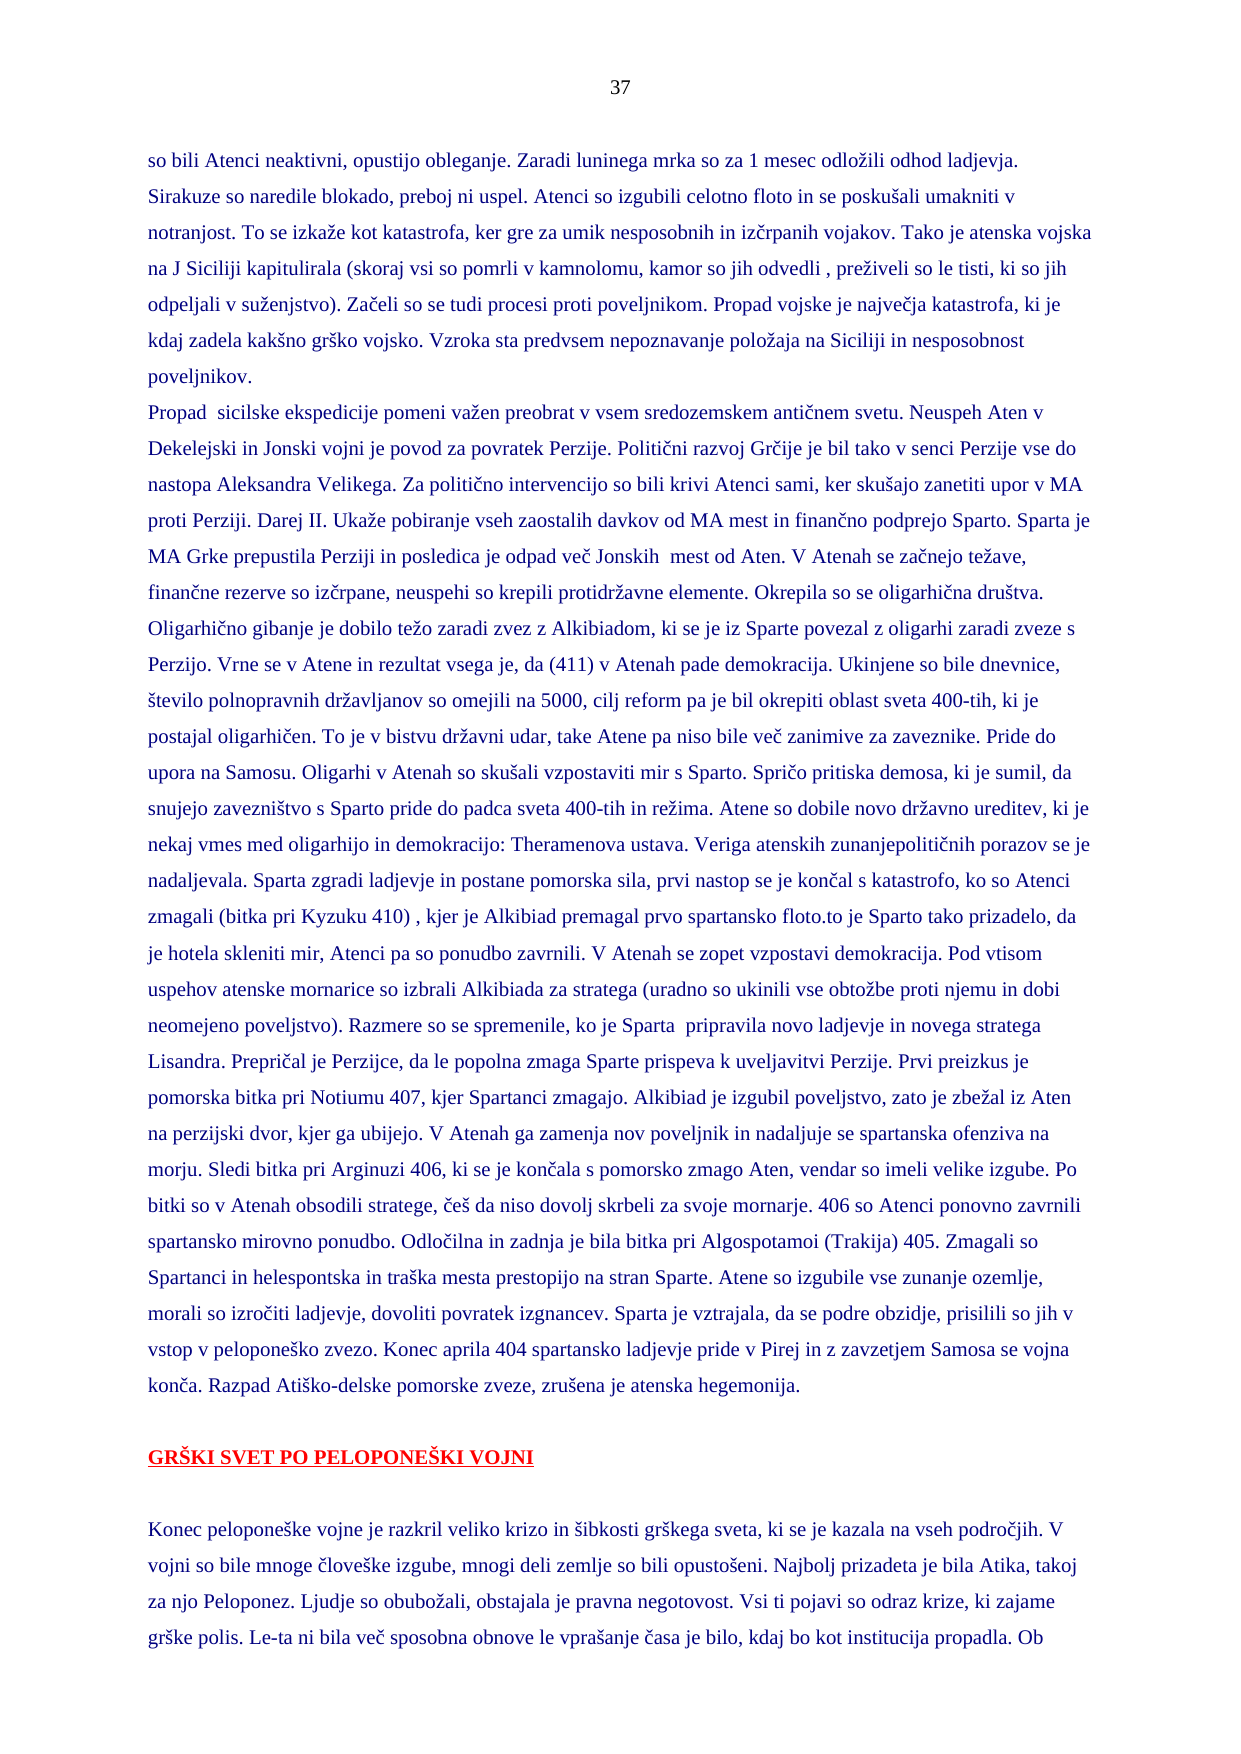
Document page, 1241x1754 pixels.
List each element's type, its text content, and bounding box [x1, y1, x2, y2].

text GRŠKI SVET PO PELOPONEŠKI VOJNI [148, 1445, 1093, 1469]
text so bili Atenci neaktivni, opustijo obleganje. Zaradi luninega mrka so za 1 mesec odložili odhod ladjevja. Sirakuze so naredile blokado, preboj ni uspel. Atenci so izgubili celotno floto in se poskušali umakniti v notranjost. To se izkaže kot katastrofa, ker gre za umik nesposobnih in izčrpanih vojakov. Tako je atenska vojska na J Siciliji kapitulirala (skoraj vsi so pomrli v kamnolomu, kamor so jih odvedli , preživeli so le tisti, ki so jih odpeljali v suženjstvo). Začeli so se tudi procesi proti poveljnikom. Propad vojske je največja katastrofa, ki je kdaj zadela kakšno grško vojsko. Vzroka sta predvsem nepoznavanje položaja na Siciliji in nesposobnost poveljnikov. [148, 148, 1093, 388]
text Konec peloponeške vojne je razkril veliko krizo in šibkosti grškega sveta, ki se je kazala na vseh področjih. V vojni so bile mnoge človeške izgube, mnogi deli zemlje so bili opustošeni. Najbolj prizadeta je bila Atika, takoj za njo Peloponez. Ljudje so obubožali, obstajala je pravna negotovost. Vsi ti pojavi so odraz krize, ki zajame grške polis. Le-ta ni bila več sposobna obnove le vprašanje časa je bilo, kdaj bo kot institucija propadla. Ob [148, 1517, 1093, 1649]
text Propad sicilske ekspedicije pomeni važen preobrat v vsem sredozemskem antičnem svetu. Neuspeh Aten v Dekelejski in Jonski vojni je povod za povratek Perzije. Politični razvoj Grčije je bil tako v senci Perzije vse do nastopa Aleksandra Velikega. Za politično intervencijo so bili krivi Atenci sami, ker skušajo zanetiti upor v MA proti Perziji. Darej II. Ukaže pobiranje vseh zaostalih davkov od MA mest in finančno podprejo Sparto. Sparta je MA Grke prepustila Perziji in posledica je odpad več Jonskih mest od Aten. V Atenah se začnejo težave, finančne rezerve so izčrpane, neuspehi so krepili protidržavne elemente. Okrepila so se oligarhična društva. Oligarhično gibanje je dobilo težo zaradi zvez z Alkibiadom, ki se je iz Sparte povezal z oligarhi zaradi zveze s Perzijo. Vrne se v Atene in rezultat vsega je, da (411) v Atenah pade demokracija. Ukinjene so bile dnevnice, število polnopravnih državljanov so omejili na 5000, cilj reform pa je bil okrepiti oblast sveta 400-tih, ki je postajal oligarhičen. To je v bistvu državni udar, take Atene pa niso bile več zanimive za zaveznike. Pride do upora na Samosu. Oligarhi v Atenah so skušali vzpostaviti mir s Sparto. Spričo pritiska demosa, ki je sumil, da snujejo zavezništvo s Sparto pride do padca sveta 400-tih in režima. Atene so dobile novo državno ureditev, ki je nekaj vmes med oligarhijo in demokracijo: Theramenova ustava. Veriga atenskih zunanjepolitičnih porazov se je nadaljevala. Sparta zgradi ladjevje in postane pomorska sila, prvi nastop se je končal s katastrofo, ko so Atenci zmagali (bitka pri Kyzuku 410) , kjer je Alkibiad premagal prvo spartansko floto.to je Sparto tako prizadelo, da je hotela skleniti mir, Atenci pa so ponudbo zavrnili. V Atenah se zopet vzpostavi demokracija. Pod vtisom uspehov atenske mornarice so izbrali Alkibiada za stratega (uradno so ukinili vse obtožbe proti njemu in dobi neomejeno poveljstvo). Razmere so se spremenile, ko je Sparta pripravila novo ladjevje in novega stratega Lisandra. Prepričal je Perzijce, da le popolna zmaga Sparte prispeva k uveljavitvi Perzije. Prvi preizkus je pomorska bitka pri Notiumu 407, kjer Spartanci zmagajo. Alkibiad je izgubil poveljstvo, zato je zbežal iz Aten na perzijski dvor, kjer ga ubijejo. V Atenah ga zamenja nov poveljnik in nadaljuje se spartanska ofenziva na morju. Sledi bitka pri Arginuzi 406, ki se je končala s pomorsko zmago Aten, vendar so imeli velike izgube. Po bitki so v Atenah obsodili stratege, češ da niso dovolj skrbeli za svoje mornarje. 406 so Atenci ponovno zavrnili spartansko mirovno ponudbo. Odločilna in zadnja je bila bitka pri Algospotamoi (Trakija) 405. Zmagali so Spartanci in helespontska in traška mesta prestopijo na stran Sparte. Atene so izgubile vse zunanje ozemlje, morali so izročiti ladjevje, dovoliti povratek izgnancev. Sparta je vztrajala, da se podre obzidje, prisilili so jih v vstop v peloponeško zvezo. Konec aprila 404 spartansko ladjevje pride v Pirej in z zavzetjem Samosa se vojna konča. Razpad Atiško-delske pomorske zveze, zrušena je atenska hegemonija. [148, 400, 1093, 1397]
